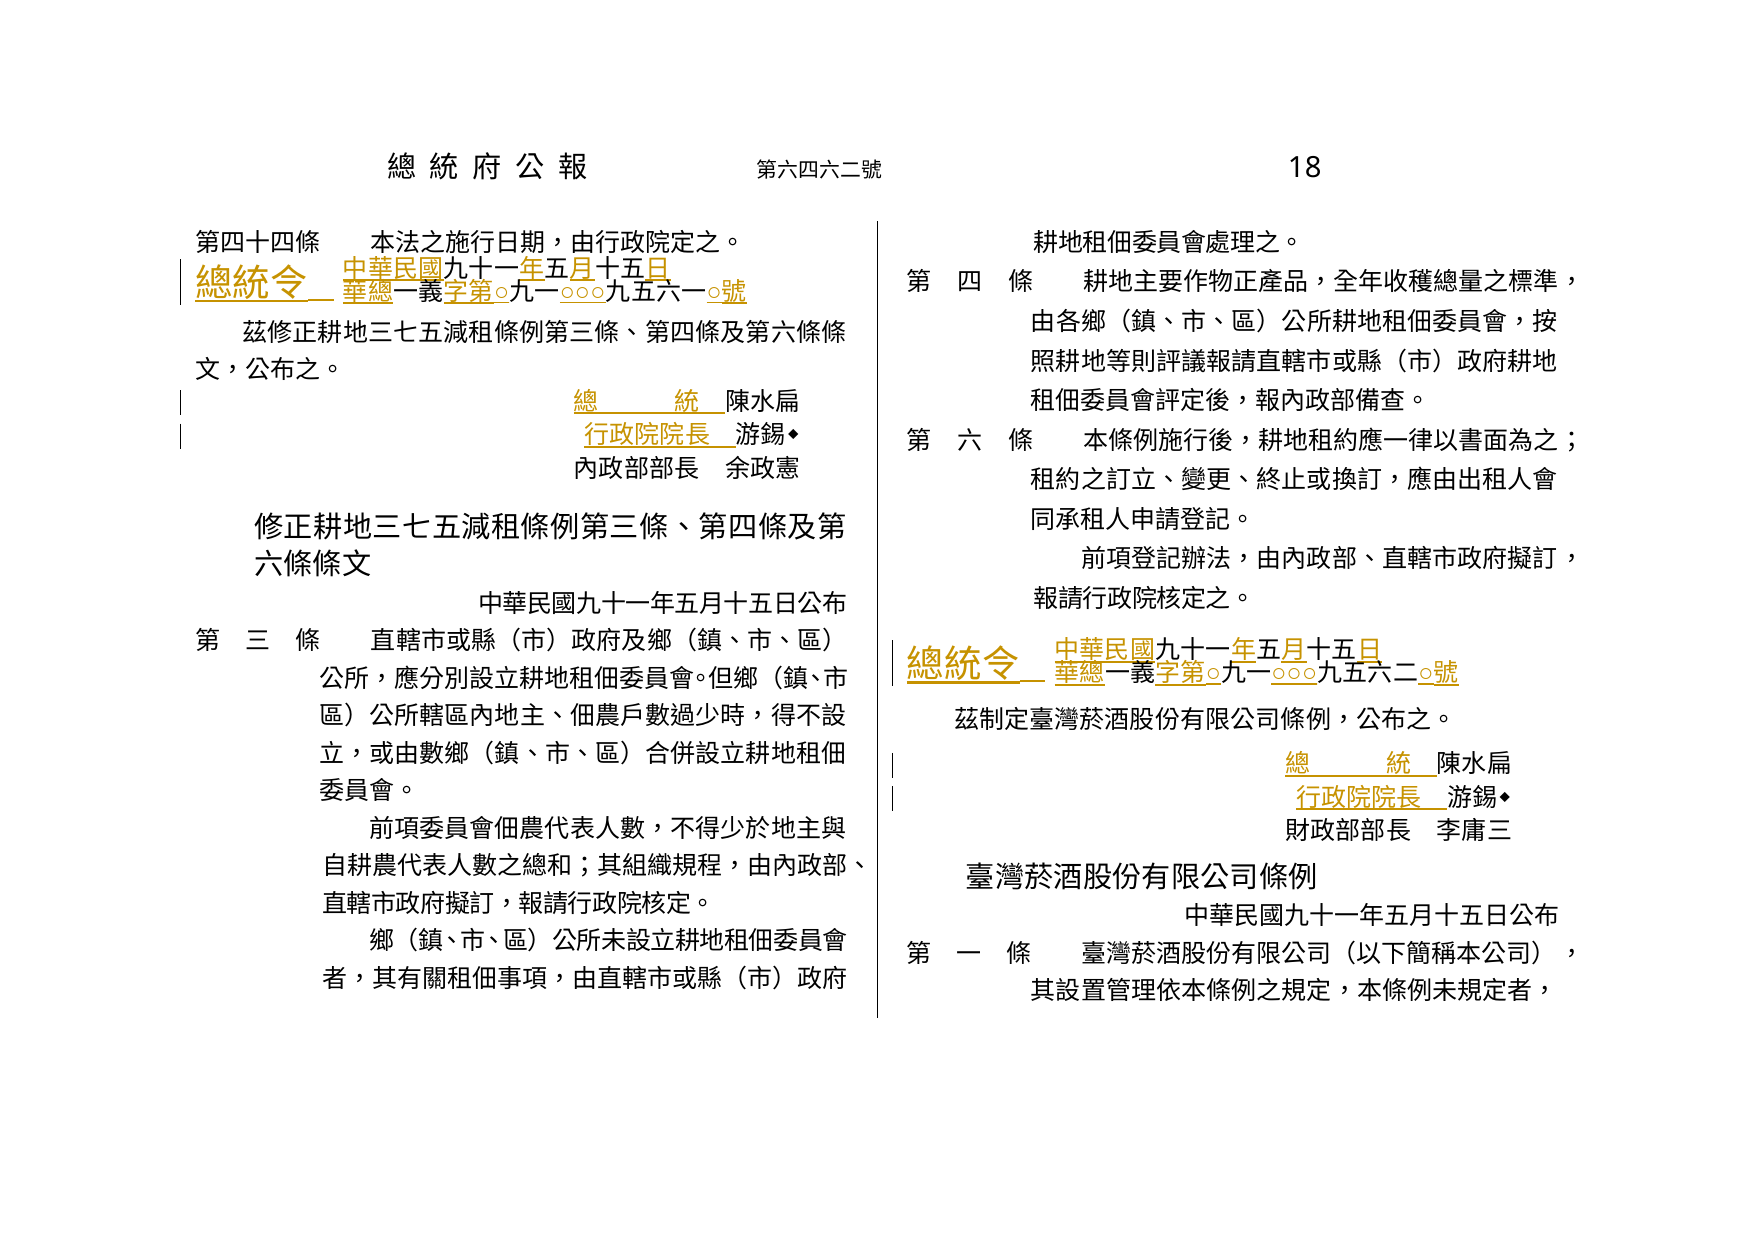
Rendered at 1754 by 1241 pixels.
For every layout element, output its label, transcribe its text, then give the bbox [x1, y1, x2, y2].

text 第 一 條 臺灣菸酒股份有限公司（以下簡稱本公司），其設置管理依本條例之規定，本條例未規定者，依其他法律之規定。 [907, 932, 1559, 1007]
text 前項委員會佃農代表人數，不得少於地主與自耕農代表人數之總和；其組織規程，由內政部、直轄市政府擬訂，報請行政院核定。 [322, 807, 847, 919]
text 第 六 條 本條例施行後，耕地租約應一律以書面為之；租約之訂立、變更、終止或換訂，應由出租人會同承租人申請登記。 [907, 417, 1559, 536]
text 總 統 陳水扁 [195, 390, 800, 415]
table_header 總統令 [904, 640, 1051, 686]
text 臺灣菸酒股份有限公司條例 [966, 857, 1559, 894]
table_header 中華民國九十一年五月十五日 華總一義字第○九一○○○九五六二○號 [1051, 640, 1564, 686]
text 耕地租佃委員會處理之。 [1033, 222, 1559, 259]
text 鄉（鎮、市、區）公所未設立耕地租佃委員會者，其有關租佃事項，由直轄市或縣（市）政府 [322, 919, 847, 994]
text 中華民國九十一年五月十五日公布 [322, 582, 847, 619]
text 第 三 條 直轄市或縣（市）政府及鄉（鎮、市、區）公所，應分別設立耕地租佃委員會。但鄉（鎮、市、區）公所轄區內地主、佃農戶數過少時，得不設立，或由數鄉（鎮、市、區）合併設立耕地租佃委員會。 [195, 619, 847, 807]
table_header 中華民國九十一年五月十五日 華總一義字第○九一○○○九五六一○號 [340, 259, 852, 305]
text 中華民國九十一年五月十五日公布 [907, 894, 1559, 932]
text 前項登記辦法，由內政部、直轄市政府擬訂，報請行政院核定之。 [1033, 536, 1559, 615]
text 內政部部長 余政憲 [195, 457, 800, 482]
text 修正耕地三七五減租條例第三條、第四條及第六條條文 [254, 507, 847, 582]
text 行政院院長 游錫 [195, 424, 800, 449]
text 總 統 陳水扁 [907, 753, 1512, 778]
text 茲制定臺灣菸酒股份有限公司條例，公布之。 [907, 699, 1559, 736]
table_header 總統令 [192, 259, 340, 305]
text 行政院院長 游錫 [907, 786, 1512, 811]
text 第 四 條 耕地主要作物正產品，全年收穫總量之標準，由各鄉（鎮、市、區）公所耕地租佃委員會，按照耕地等則評議報請直轄市或縣（市）政府耕地租佃委員會評定後，報內政部備查。 [907, 259, 1559, 417]
text 財政部部長 李庸三 [907, 819, 1512, 844]
text 茲修正耕地三七五減租條例第三條、第四條及第六條條文，公布之。 [195, 311, 847, 386]
text 第四十四條 本法之施行日期，由行政院定之。 [195, 222, 847, 259]
